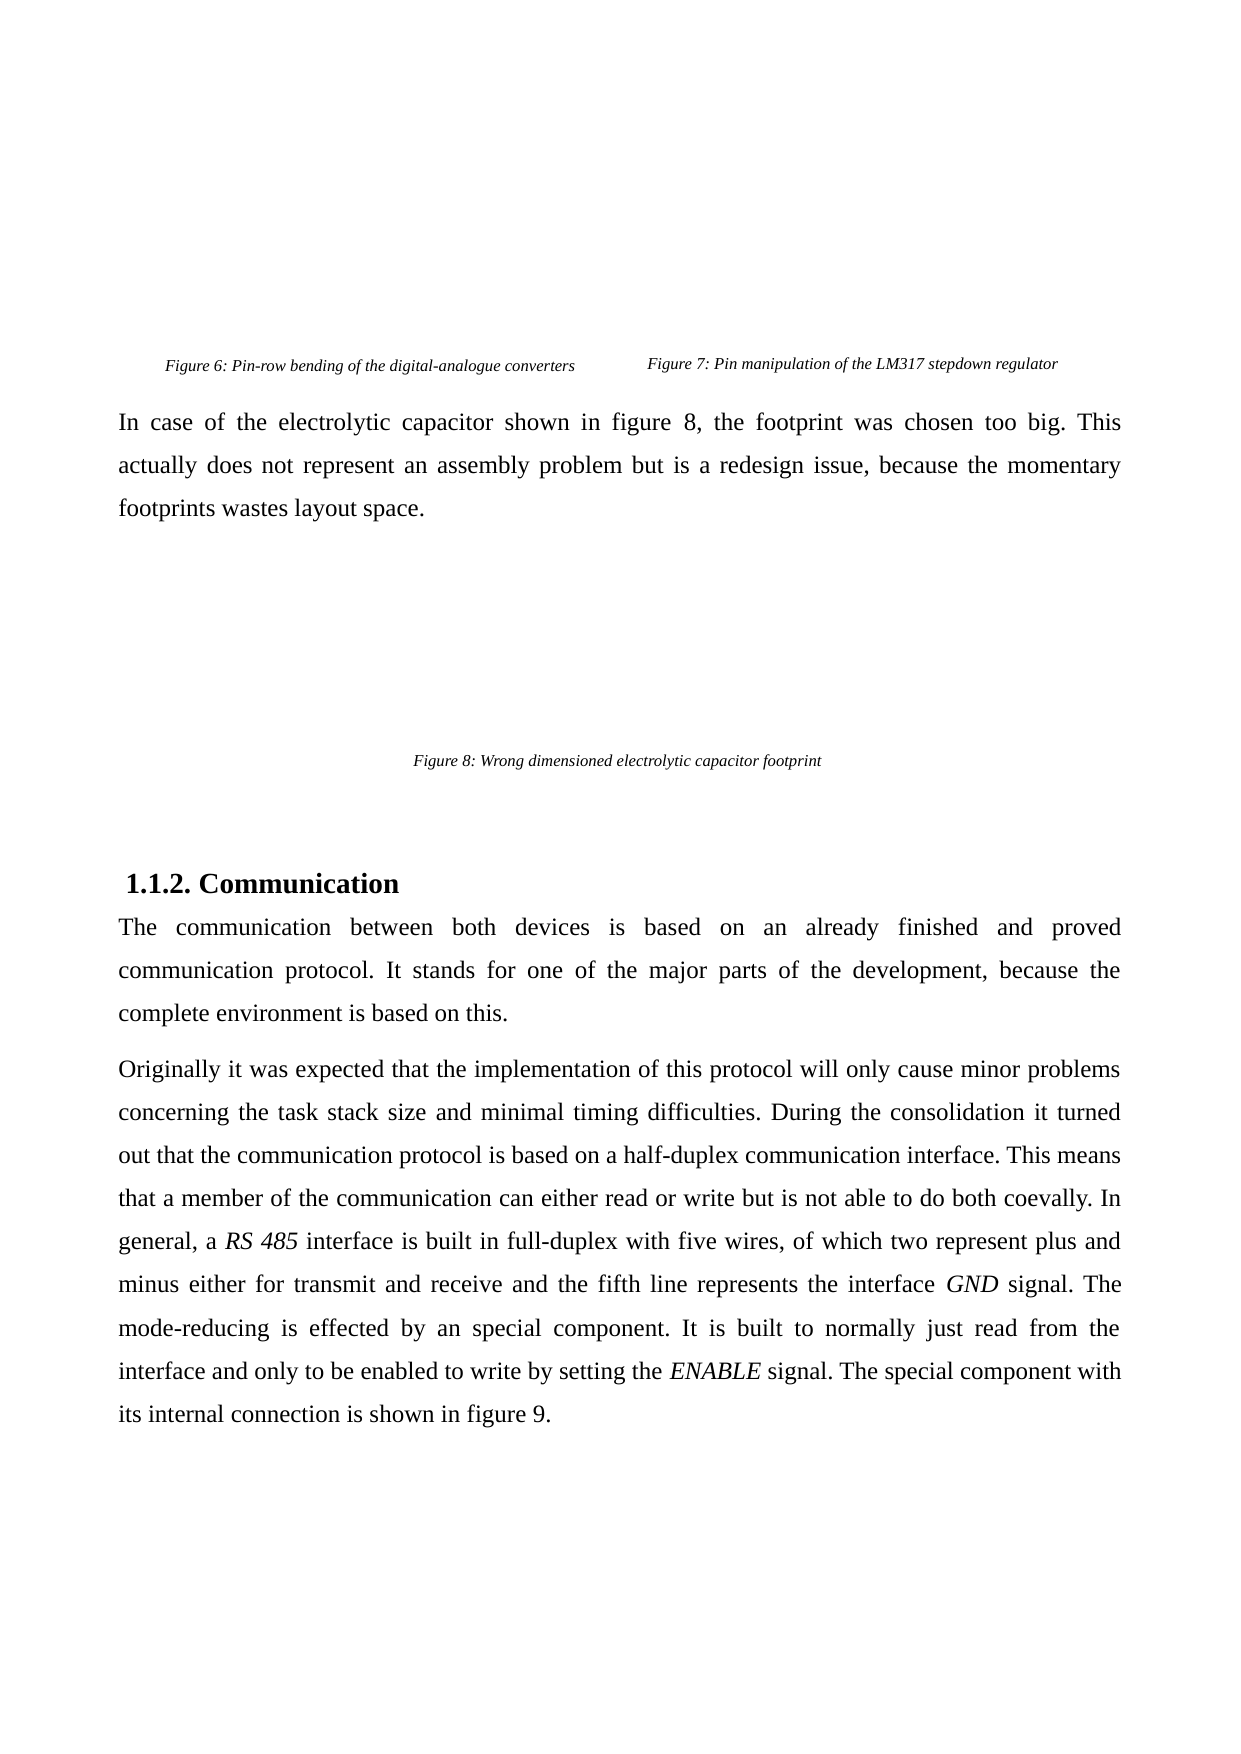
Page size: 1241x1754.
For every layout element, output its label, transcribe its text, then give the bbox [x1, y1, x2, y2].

text Figure 8: Wrong dimensioned electrolytic capacitor footprint [413, 562, 827, 770]
text In case of the electrolytic capacitor shown in figure 8, the footprint was chosen too big. This actually does not represent an assembly problem but is a redesign issue, because the momentary footprints wastes layout space. [118, 407, 1122, 522]
text The communication between both devices is based on an already finished and proved communication protocol. It stands for one of the major parts of the development, because the complete environment is based on this. [118, 912, 1122, 1027]
text Figure 6: Pin-row bending of the digital-analogue converters [165, 131, 628, 375]
text Figure 7: Pin manipulation of the LM317 stepdown regulator [647, 131, 1075, 373]
text Originally it was expected that the implementation of this protocol will only cause minor problems concerning the task stack size and minimal timing difficulties. During the consolidation it turned out that the communication protocol is based on a half-duplex communication interface. This means that a member of the communication can either read or write but is not able to do both coevally. In general, a RS 485 interface is built in full-duplex with five wires, of which two represent plus and minus either for transmit and receive and the fifth line represents the interface GND signal. The mode-reducing is effected by an special component. It is built to normally just read from the interface and only to be enabled to write by setting the ENABLE signal. The special component with its internal connection is shown in figure 9. [118, 1054, 1122, 1428]
subtitle Communication [118, 866, 1122, 899]
